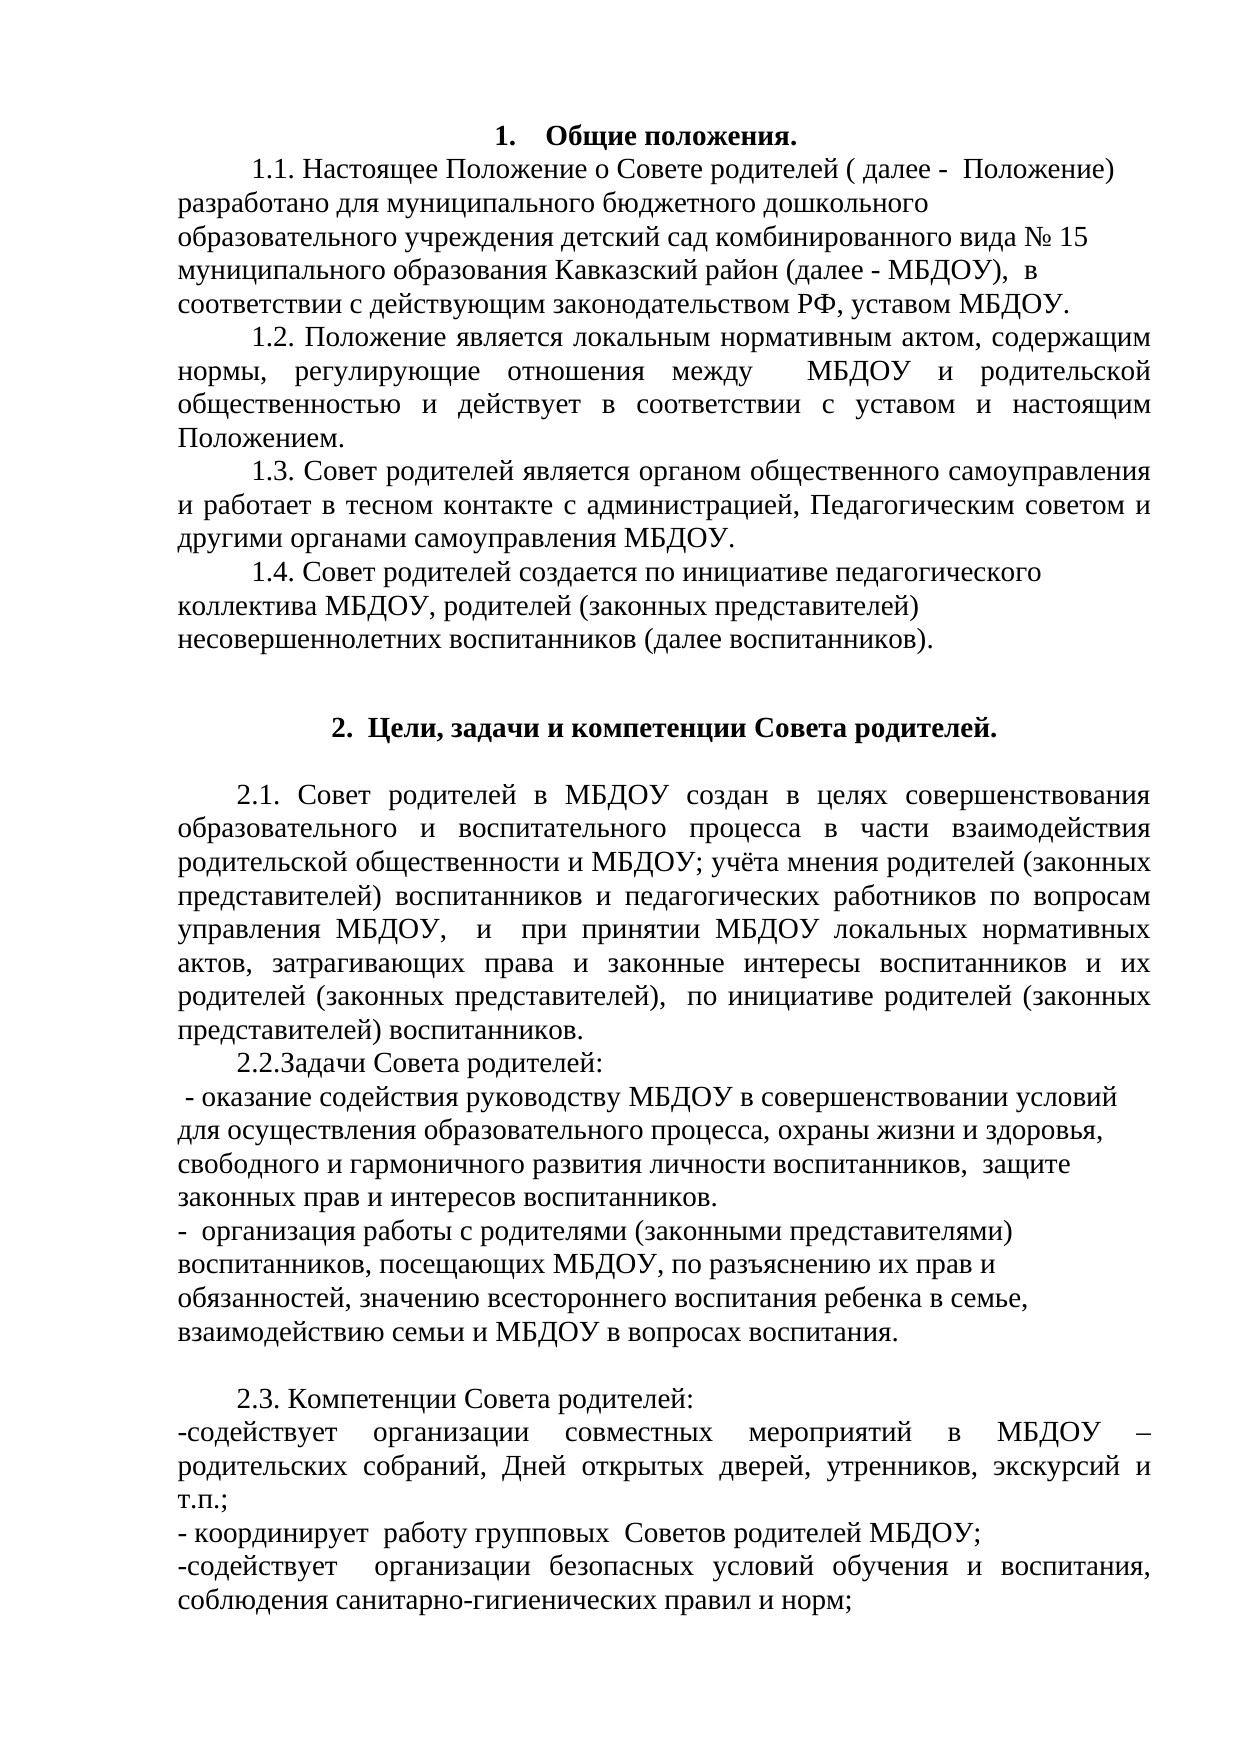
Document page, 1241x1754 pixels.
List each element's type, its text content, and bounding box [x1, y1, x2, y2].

text 1.3. Совет родителей является органом общественного самоуправления и работает в тесном контакте с администрацией, Педагогическим советом и другими органами самоуправления МБДОУ. [177, 453, 1152, 554]
text - организация работы с родителями (законными представителями) воспитанников, посещающих МБДОУ, по разъяснению их прав и обязанностей, значению всестороннего воспитания ребенка в семье, взаимодействию семьи и МБДОУ в вопросах воспитания. [177, 1213, 1152, 1347]
text - координирует работу групповых Советов родителей МБДОУ; [177, 1515, 1152, 1548]
text 2. Цели, задачи и компетенции Совета родителей. [177, 710, 1152, 743]
text 1. Общие положения. [140, 118, 1152, 152]
text -содействует организации совместных мероприятий в МБДОУ – родительских собраний, Дней открытых дверей, утренников, экскурсий и т.п.; [177, 1414, 1152, 1515]
text 1.1. Настоящее Положение о Совете родителей ( далее - Положение) разработано для муниципального бюджетного дошкольного образовательного учреждения детский сад комбинированного вида № 15 муниципального образования Кавказский район (далее - МБДОУ), в соответствии с действующим законодательством РФ, уставом МБДОУ. [177, 152, 1152, 319]
text 1.4. Совет родителей создается по инициативе педагогического коллектива МБДОУ, родителей (законных представителей) несовершеннолетних воспитанников (далее воспитанников). [177, 554, 1152, 655]
text 2.1. Совет родителей в МБДОУ создан в целях совершенствования образовательного и воспитательного процесса в части взаимодействия родительской общественности и МБДОУ; учёта мнения родителей (законных представителей) воспитанников и педагогических работников по вопросам управления МБДОУ, и при принятии МБДОУ локальных нормативных актов, затрагивающих права и законные интересы воспитанников и их родителей (законных представителей), по инициативе родителей (законных представителей) воспитанников. [177, 777, 1152, 1045]
text 2.2.Задачи Совета родителей: [177, 1045, 1152, 1079]
text - оказание содействия руководству МБДОУ в совершенствовании условий для осуществления образовательного процесса, охраны жизни и здоровья, свободного и гармоничного развития личности воспитанников, защите законных прав и интересов воспитанников. [177, 1079, 1152, 1213]
text -содействует организации безопасных условий обучения и воспитания, соблюдения санитарно-гигиенических правил и норм; [177, 1548, 1152, 1616]
text 2.3. Компетенции Совета родителей: [177, 1381, 1152, 1414]
text 1.2. Положение является локальным нормативным актом, содержащим нормы, регулирующие отношения между МБДОУ и родительской общественностью и действует в соответствии с уставом и настоящим Положением. [177, 319, 1152, 453]
